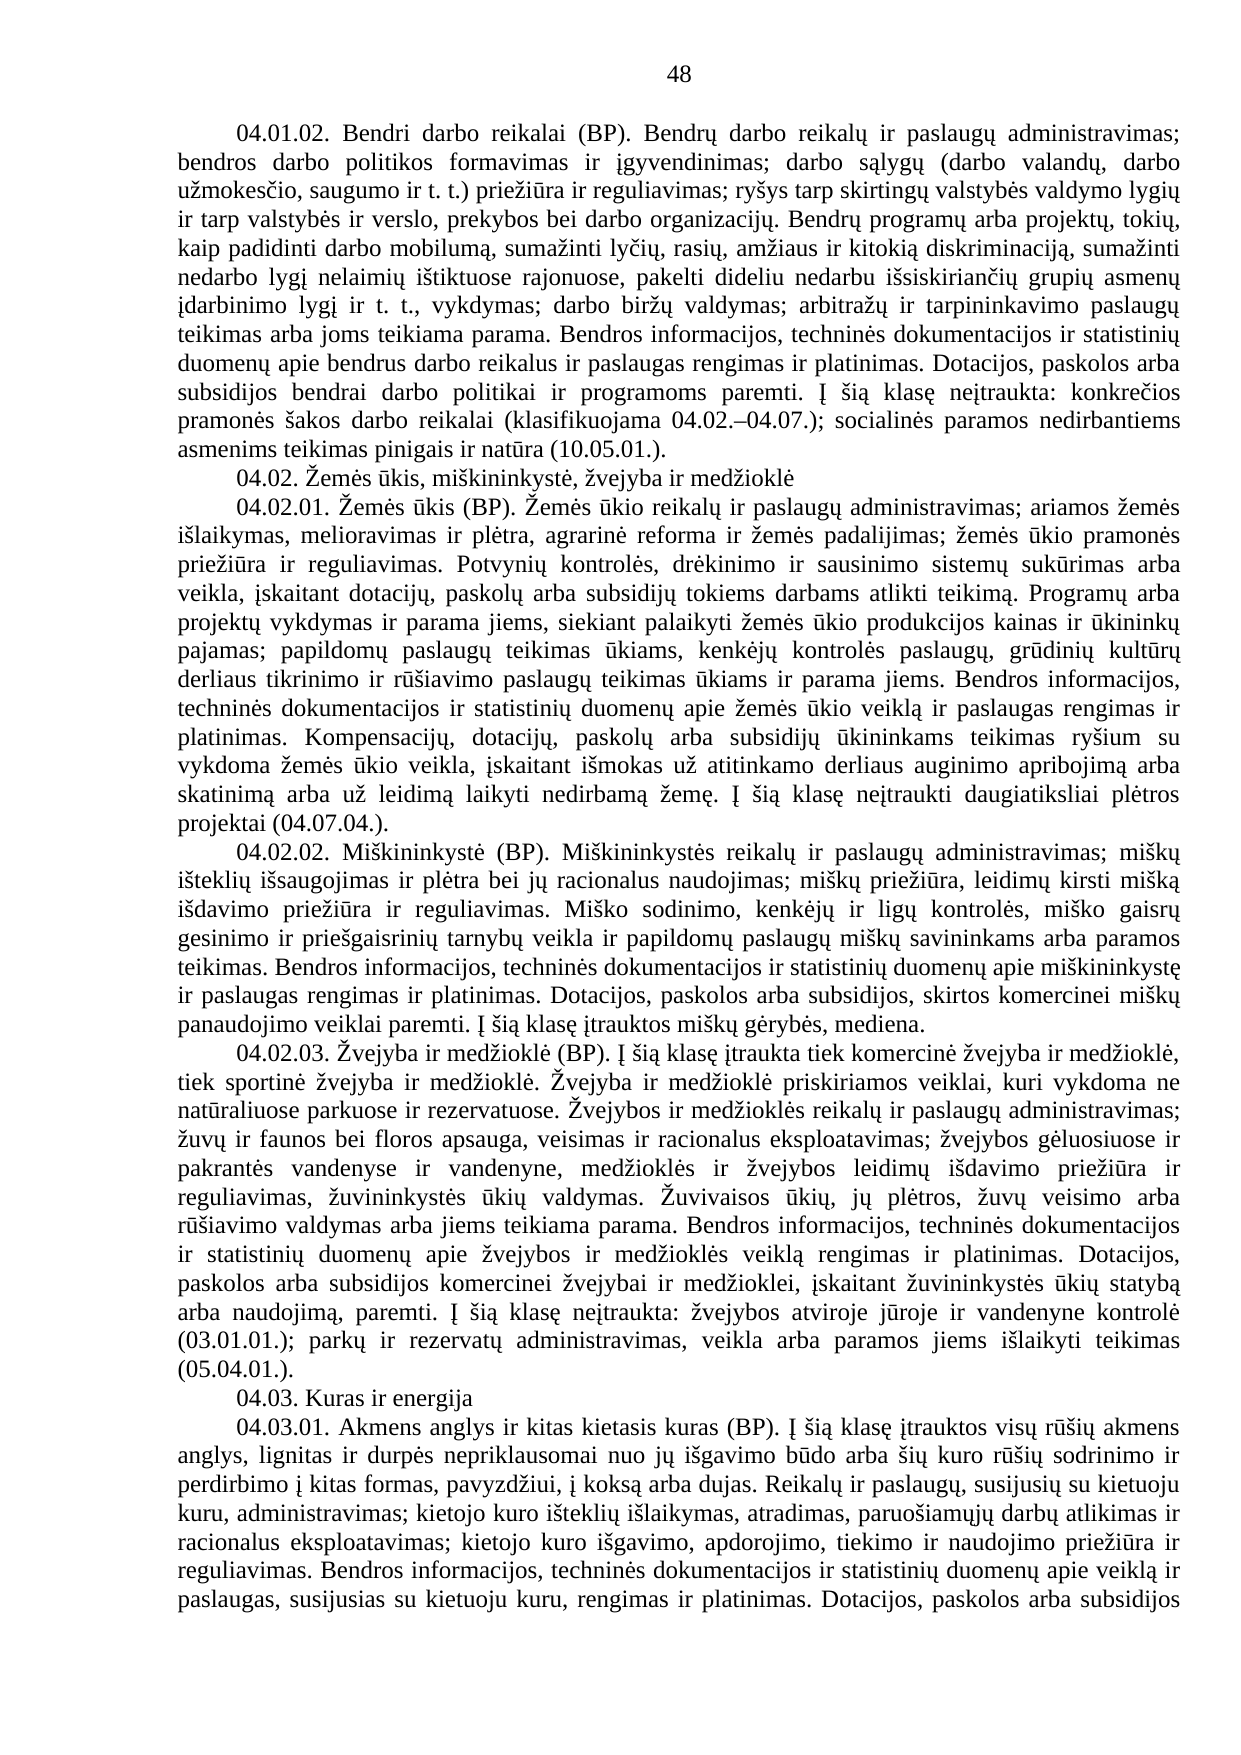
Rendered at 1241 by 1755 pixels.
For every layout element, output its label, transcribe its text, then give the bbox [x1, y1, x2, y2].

text 04.02. Žemės ūkis, miškininkystė, žvejyba ir medžioklė [177, 463, 1181, 492]
text 04.03.01. Akmens anglys ir kitas kietasis kuras (BP). Į šią klasę įtrauktos visų rūšių akmens anglys, lignitas ir durpės nepriklausomai nuo jų išgavimo būdo arba šių kuro rūšių sodrinimo ir perdirbimo į kitas formas, pavyzdžiui, į koksą arba dujas. Reikalų ir paslaugų, susijusių su kietuoju kuru, administravimas; kietojo kuro išteklių išlaikymas, atradimas, paruošiamųjų darbų atlikimas ir racionalus eksploatavimas; kietojo kuro išgavimo, apdorojimo, tiekimo ir naudojimo priežiūra ir reguliavimas. Bendros informacijos, techninės dokumentacijos ir statistinių duomenų apie veiklą ir paslaugas, susijusias su kietuoju kuru, rengimas ir platinimas. Dotacijos, paskolos arba subsidijos [177, 1412, 1181, 1613]
text 04.03. Kuras ir energija [177, 1383, 1181, 1412]
text 04.02.03. Žvejyba ir medžioklė (BP). Į šią klasę įtraukta tiek komercinė žvejyba ir medžioklė, tiek sportinė žvejyba ir medžioklė. Žvejyba ir medžioklė priskiriamos veiklai, kuri vykdoma ne natūraliuose parkuose ir rezervatuose. Žvejybos ir medžioklės reikalų ir paslaugų administravimas; žuvų ir faunos bei floros apsauga, veisimas ir racionalus eksploatavimas; žvejybos gėluosiuose ir pakrantės vandenyse ir vandenyne, medžioklės ir žvejybos leidimų išdavimo priežiūra ir reguliavimas, žuvininkystės ūkių valdymas. Žuvivaisos ūkių, jų plėtros, žuvų veisimo arba rūšiavimo valdymas arba jiems teikiama parama. Bendros informacijos, techninės dokumentacijos ir statistinių duomenų apie žvejybos ir medžioklės veiklą rengimas ir platinimas. Dotacijos, paskolos arba subsidijos komercinei žvejybai ir medžioklei, įskaitant žuvininkystės ūkių statybą arba naudojimą, paremti. Į šią klasę neįtraukta: žvejybos atviroje jūroje ir vandenyne kontrolė (03.01.01.); parkų ir rezervatų administravimas, veikla arba paramos jiems išlaikyti teikimas (05.04.01.). [177, 1038, 1181, 1383]
text 04.02.02. Miškininkystė (BP). Miškininkystės reikalų ir paslaugų administravimas; miškų išteklių išsaugojimas ir plėtra bei jų racionalus naudojimas; miškų priežiūra, leidimų kirsti mišką išdavimo priežiūra ir reguliavimas. Miško sodinimo, kenkėjų ir ligų kontrolės, miško gaisrų gesinimo ir priešgaisrinių tarnybų veikla ir papildomų paslaugų miškų savininkams arba paramos teikimas. Bendros informacijos, techninės dokumentacijos ir statistinių duomenų apie miškininkystę ir paslaugas rengimas ir platinimas. Dotacijos, paskolos arba subsidijos, skirtos komercinei miškų panaudojimo veiklai paremti. Į šią klasę įtrauktos miškų gėrybės, mediena. [177, 837, 1181, 1038]
text 04.02.01. Žemės ūkis (BP). Žemės ūkio reikalų ir paslaugų administravimas; ariamos žemės išlaikymas, melioravimas ir plėtra, agrarinė reforma ir žemės padalijimas; žemės ūkio pramonės priežiūra ir reguliavimas. Potvynių kontrolės, drėkinimo ir sausinimo sistemų sukūrimas arba veikla, įskaitant dotacijų, paskolų arba subsidijų tokiems darbams atlikti teikimą. Programų arba projektų vykdymas ir parama jiems, siekiant palaikyti žemės ūkio produkcijos kainas ir ūkininkų pajamas; papildomų paslaugų teikimas ūkiams, kenkėjų kontrolės paslaugų, grūdinių kultūrų derliaus tikrinimo ir rūšiavimo paslaugų teikimas ūkiams ir parama jiems. Bendros informacijos, techninės dokumentacijos ir statistinių duomenų apie žemės ūkio veiklą ir paslaugas rengimas ir platinimas. Kompensacijų, dotacijų, paskolų arba subsidijų ūkininkams teikimas ryšium su vykdoma žemės ūkio veikla, įskaitant išmokas už atitinkamo derliaus auginimo apribojimą arba skatinimą arba už leidimą laikyti nedirbamą žemę. Į šią klasę neįtraukti daugiatiksliai plėtros projektai (04.07.04.). [177, 492, 1181, 837]
text 04.01.02. Bendri darbo reikalai (BP). Bendrų darbo reikalų ir paslaugų administravimas; bendros darbo politikos formavimas ir įgyvendinimas; darbo sąlygų (darbo valandų, darbo užmokesčio, saugumo ir t. t.) priežiūra ir reguliavimas; ryšys tarp skirtingų valstybės valdymo lygių ir tarp valstybės ir verslo, prekybos bei darbo organizacijų. Bendrų programų arba projektų, tokių, kaip padidinti darbo mobilumą, sumažinti lyčių, rasių, amžiaus ir kitokią diskriminaciją, sumažinti nedarbo lygį nelaimių ištiktuose rajonuose, pakelti dideliu nedarbu išsiskiriančių grupių asmenų įdarbinimo lygį ir t. t., vykdymas; darbo biržų valdymas; arbitražų ir tarpininkavimo paslaugų teikimas arba joms teikiama parama. Bendros informacijos, techninės dokumentacijos ir statistinių duomenų apie bendrus darbo reikalus ir paslaugas rengimas ir platinimas. Dotacijos, paskolos arba subsidijos bendrai darbo politikai ir programoms paremti. Į šią klasę neįtraukta: konkrečios pramonės šakos darbo reikalai (klasifikuojama 04.02.–04.07.); socialinės paramos nedirbantiems asmenims teikimas pinigais ir natūra (10.05.01.). [177, 118, 1181, 463]
